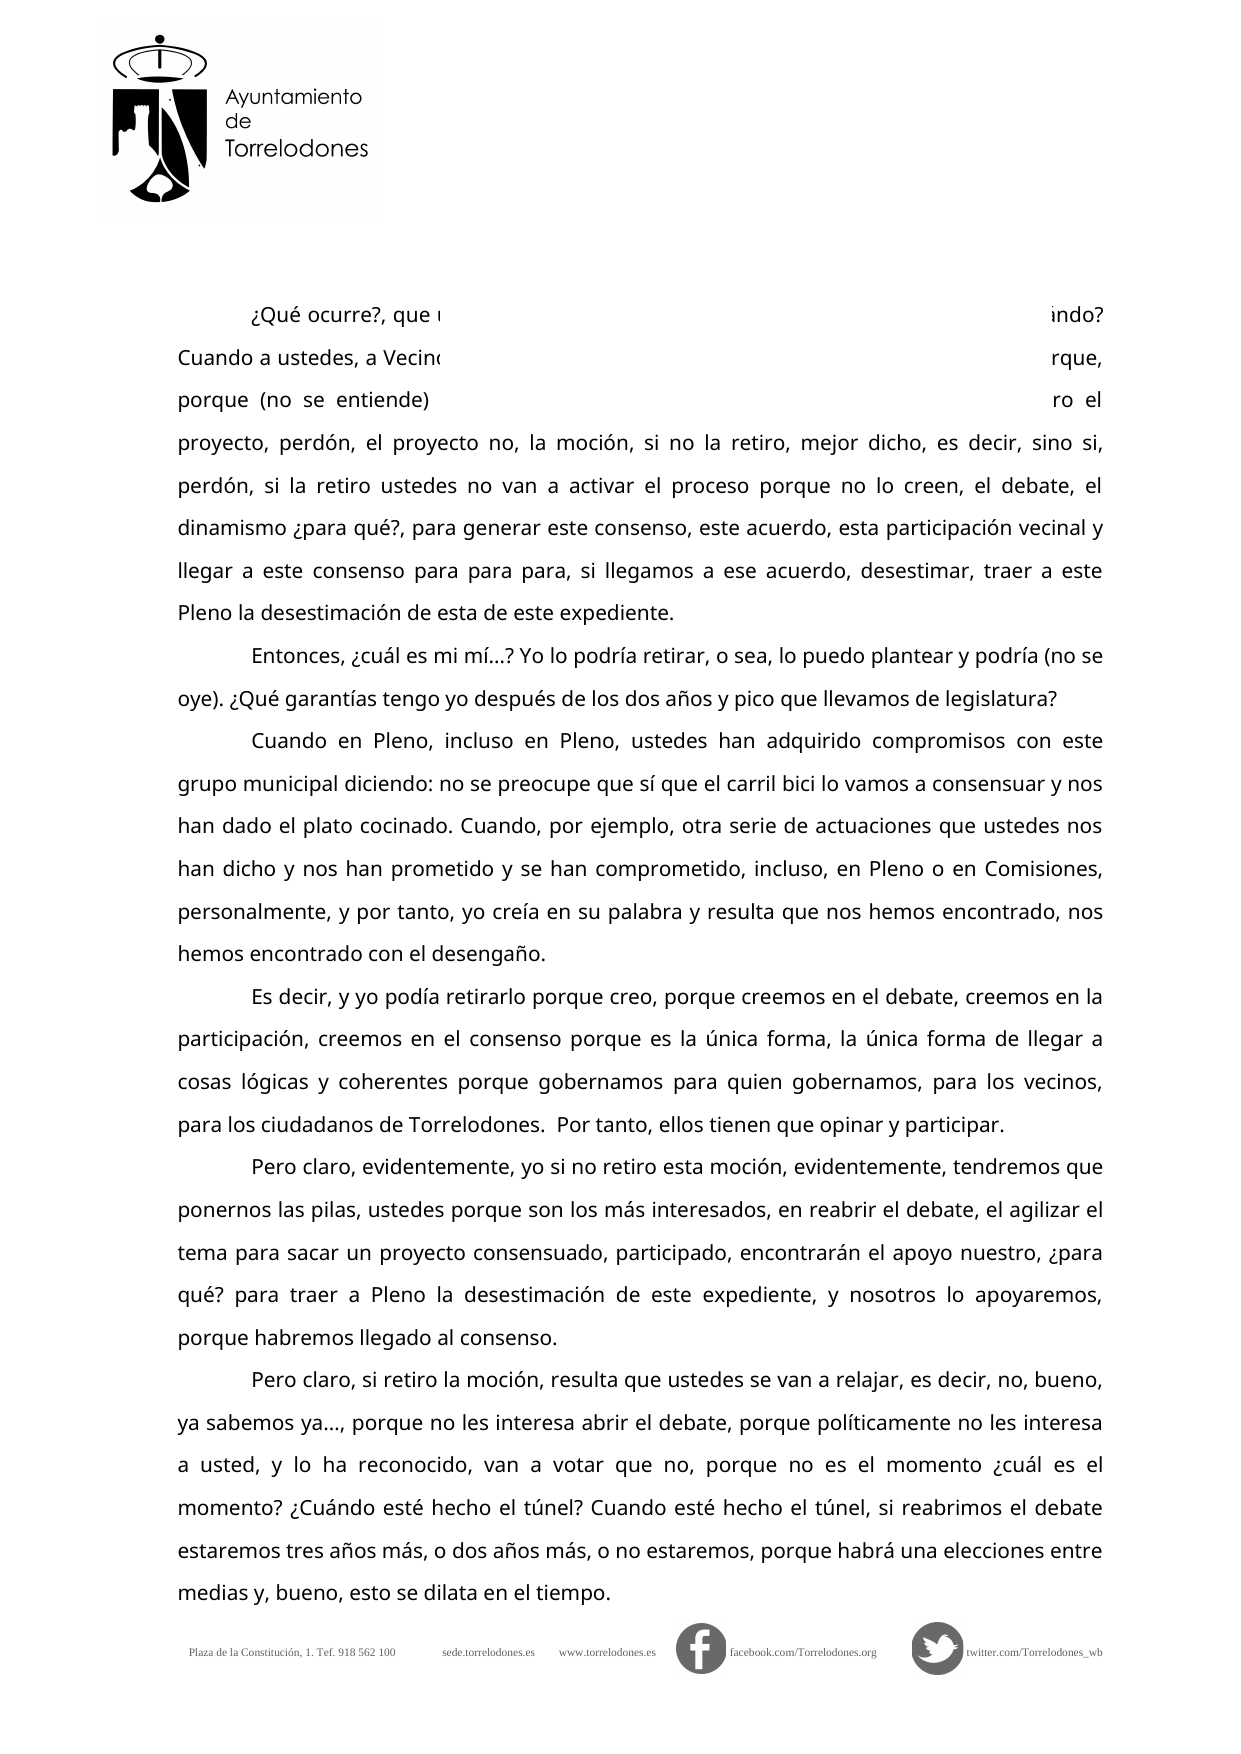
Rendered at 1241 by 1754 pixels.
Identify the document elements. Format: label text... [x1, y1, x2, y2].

text Pero claro, evidentemente, yo si no retiro esta moción, evidentemente, tendremos que ponernos las pilas, ustedes porque son los más interesados, en reabrir el debate, el agilizar el tema para sacar un proyecto consensuado, participado, encontrarán el apoyo nuestro, ¿para qué? para traer a Pleno la desestimación de este expediente, y nosotros lo apoyaremos, porque habremos llegado al consenso. [177, 1152, 1104, 1351]
text Pero claro, si retiro la moción, resulta que ustedes se van a relajar, es decir, no, bueno, ya sabemos ya…, porque no les interesa abrir el debate, porque políticamente no les interesa a usted, y lo ha reconocido, van a votar que no, porque no es el momento ¿cuál es el momento? ¿Cuándo esté hecho el túnel? Cuando esté hecho el túnel, si reabrimos el debate estaremos tres años más, o dos años más, o no estaremos, porque habrá una elecciones entre medias y, bueno, esto se dilata en el tiempo. [177, 1365, 1104, 1607]
text Es decir, y yo podía retirarlo porque creo, porque creemos en el debate, creemos en la participación, creemos en el consenso porque es la única forma, la única forma de llegar a cosas lógicas y coherentes porque gobernamos para quien gobernamos, para los vecinos, para los ciudadanos de Torrelodones. Por tanto, ellos tienen que opinar y participar. [177, 982, 1104, 1138]
text Cuando en Pleno, incluso en Pleno, ustedes han adquirido compromisos con este grupo municipal diciendo: no se preocupe que sí que el carril bici lo vamos a consensuar y nos han dado el plato cocinado. Cuando, por ejemplo, otra serie de actuaciones que ustedes nos han dicho y nos han prometido y se han comprometido, incluso, en Pleno o en Comisiones, personalmente, y por tanto, yo creía en su palabra y resulta que nos hemos encontrado, nos hemos encontrado con el desengaño. [177, 726, 1104, 968]
text ¿Qué ocurre?, que usted dice: hagámoslo, sí, hay que hacerlo, estudiémoslo, ¿cuándo? Cuando a ustedes, a Vecinos por Torrelodones políticamente les interese presentarlo. Porque, porque (no se entiende) a ustedes, es decir, porque si yo ahora retiro, bueno, retiro el proyecto, perdón, el proyecto no, la moción, si no la retiro, mejor dicho, es decir, sino si, perdón, si la retiro ustedes no van a activar el proceso porque no lo creen, el debate, el dinamismo ¿para qué?, para generar este consenso, este acuerdo, esta participación vecinal y llegar a este consenso para para para, si llegamos a ese acuerdo, desestimar, traer a este Pleno la desestimación de esta de este expediente. [177, 300, 1104, 627]
text Entonces, ¿cuál es mi mí…? Yo lo podría retirar, o sea, lo puedo plantear y podría (no se oye). ¿Qué garantías tengo yo después de los dos años y pico que llevamos de legislatura? [177, 641, 1104, 712]
